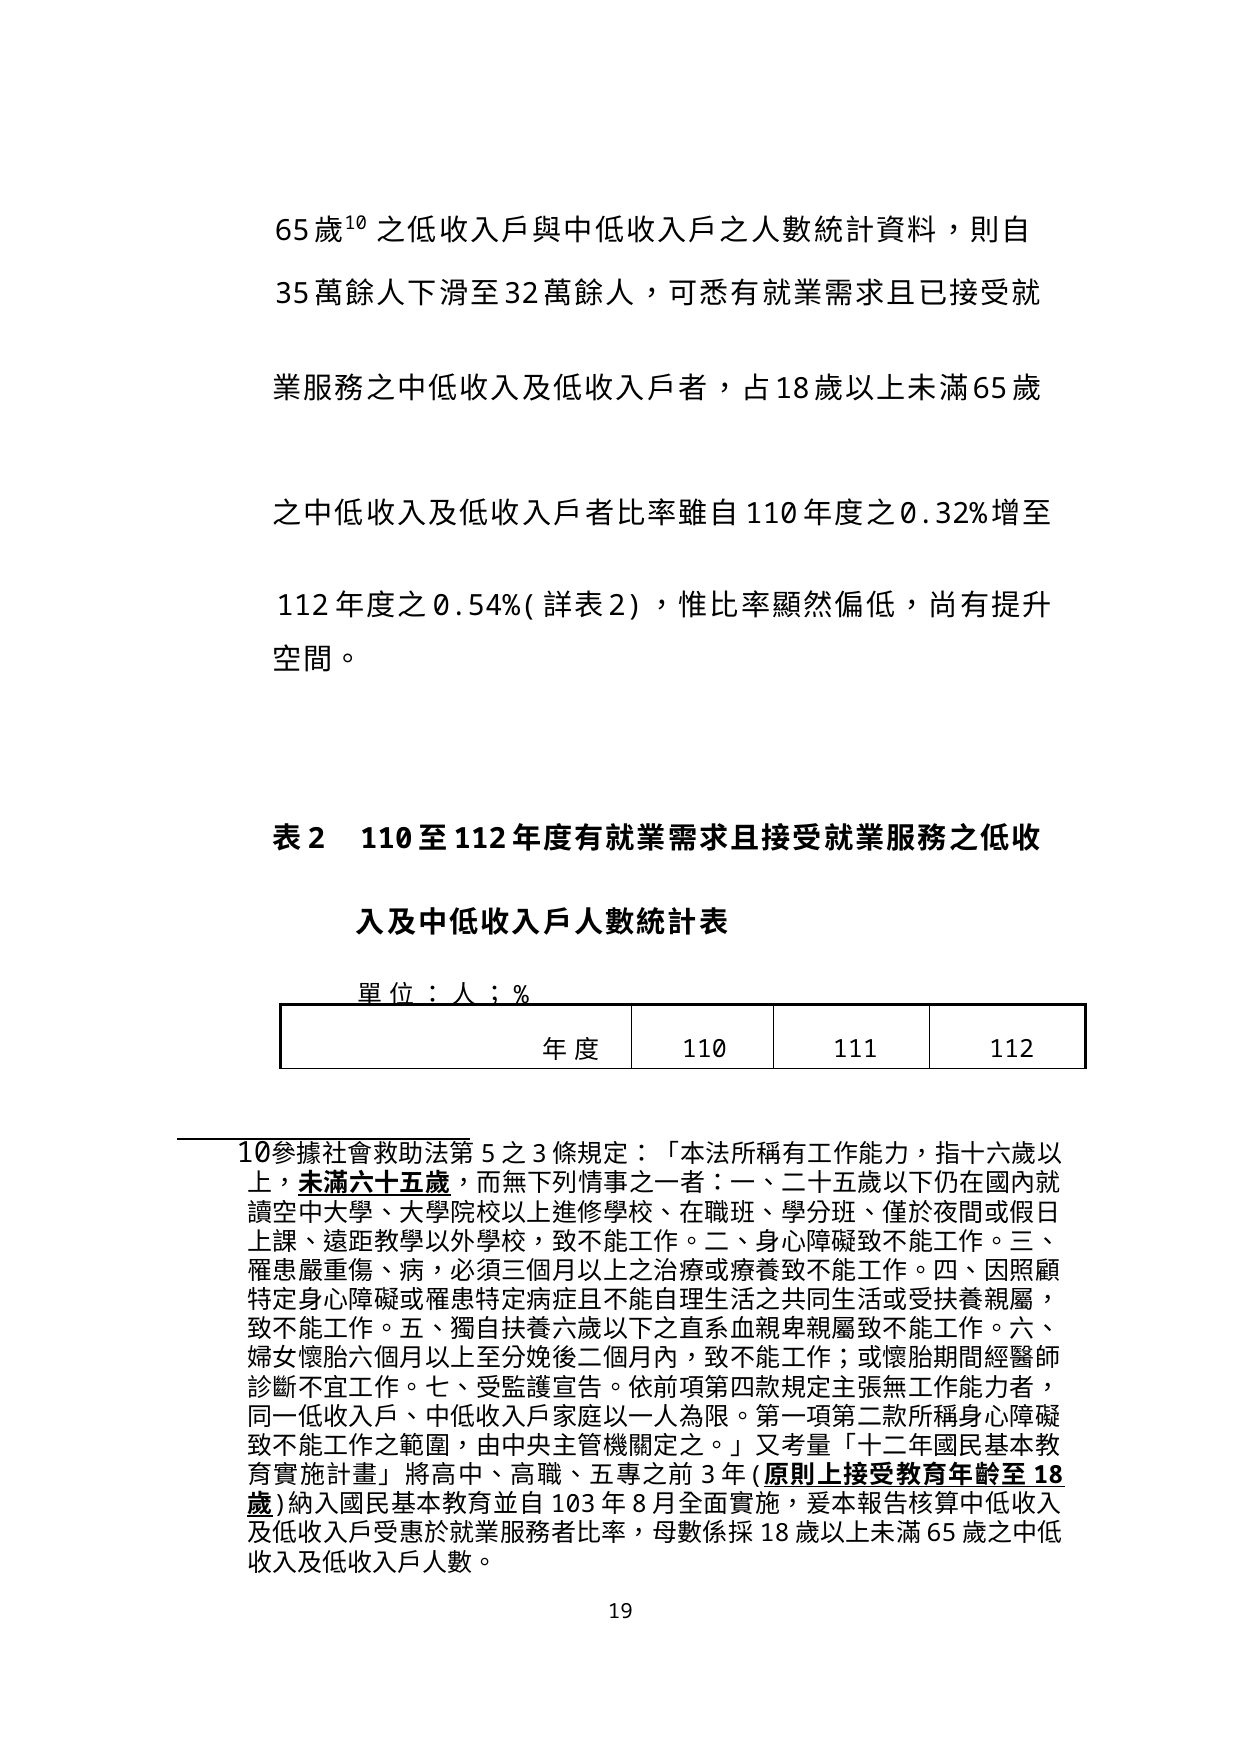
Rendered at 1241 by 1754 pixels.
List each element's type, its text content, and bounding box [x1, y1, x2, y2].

text 參據社會救助法第5之3條規定：「本法所稱有工作能力，指十六歲以上，未滿六十五歲，而無下列情事之一者：一、二十五歲以下仍在國內就讀空中大學、大學院校以上進修學校、在職班、學分班、僅於夜間或假日上課、遠距教學以外學校，致不能工作。二、身心障礙致不能工作。三、罹患嚴重傷、病，必須三個月以上之治療或療養致不能工作。四、因照顧特定身心障礙或罹患特定病症且不能自理生活之共同生活或受扶養親屬，致不能工作。五、獨自扶養六歲以下之直系血親卑親屬致不能工作。六、婦女懷胎六個月以上至分娩後二個月內，致不能工作；或懷胎期間經醫師診斷不宜工作。七、受監護宣告。依前項第四款規定主張無工作能力者，同一低收入戶、中低收入戶家庭以一人為限。第一項第二款所稱身心障礙致不能工作之範圍，由中央主管機關定之。」又考量「十二年國民基本教育實施計畫」將高中、高職、五專之前3年(原則上接受教育年齡至18歲)納入國民基本教育並自103年8月全面實施，爰本報告核算中低收入及低收入戶受惠於就業服務者比率，母數係採18歲以上未滿65歲之中低收入及低收入戶人數。 [236, 1139, 1063, 1577]
table_header 年度 [282, 1006, 631, 1068]
text 依衛福部提供110至112年度有就業需求並已接受就業服務之中低收入及低收入戶者，自1,135人略增至1,766人，又參考同期間我國18歲以上(即已成年)未滿65歲之低收入戶與中低收入戶之人數統計資料，則自35萬餘人下滑至32萬餘人，可悉有就業需求且已接受就業服務之中低收入及低收入戶者，占18歲以上未滿65歲之中低收入及低收入戶者比率雖自110年度之0.32%增至112年度之0.54%(詳表2)，惟比率顯然偏低，尚有提升空間。 [266, 177, 1063, 677]
table_header 112 [930, 1006, 1084, 1068]
text 表2 110至112年度有就業需求且接受就業服務之低收入及中低收入戶人數統計表 單位：人；% [268, 753, 1063, 1003]
table_header 110 [632, 1006, 773, 1068]
table_header 111 [774, 1006, 929, 1068]
